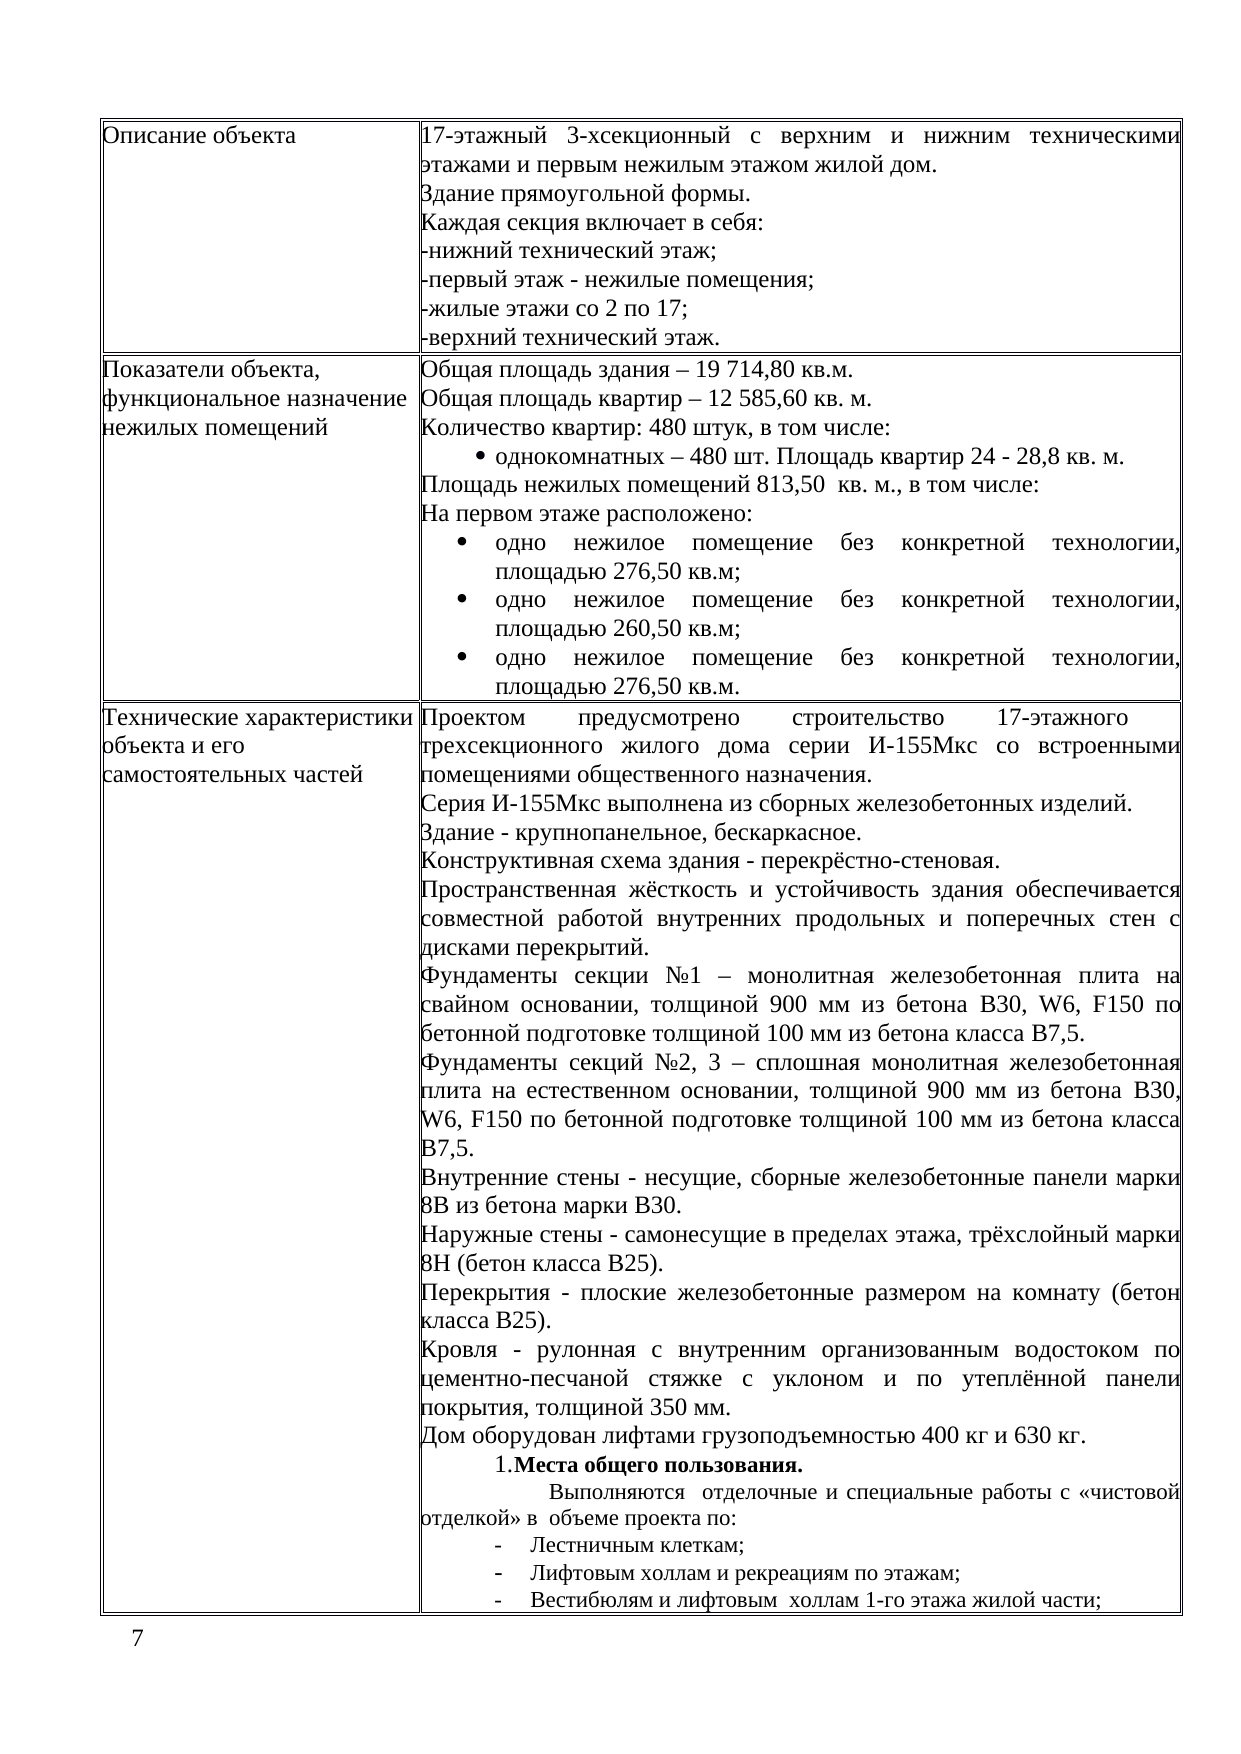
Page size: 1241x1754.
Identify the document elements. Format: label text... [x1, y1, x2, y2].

table_cell Описание объекта [104, 122, 419, 352]
table_cell Общая площадь здания – 19 714,80 кв.м. Общая площадь квартир – 12 585,60 кв. м. Количество квартир: 480 штук, в том числе: однокомнатных – 480 шт. Площадь квартир 24 - 28,8 кв. м. Площадь нежилых помещений 813,50 кв. м., в том числе: На первом этаже расположено: одно нежилое помещение без конкретной технологии, площадью 276,50 кв.м; одно нежилое помещение без конкретной технологии, площадью 260,50 кв.м; одно нежилое помещение без конкретной технологии, площадью 276,50 кв.м. [422, 356, 1180, 699]
table_cell 17-этажный 3-хсекционный с верхним и нижним техническими этажами и первым нежилым этажом жилой дом. Здание прямоугольной формы. Каждая секция включает в себя: -нижний технический этаж; -первый этаж - нежилые помещения; -жилые этажи со 2 по 17; -верхний технический этаж. [422, 122, 1180, 352]
table_cell Технические характеристики объекта и его самостоятельных частей [104, 703, 419, 1612]
table_cell Проектом предусмотрено строительство 17-этажного трехсекционного жилого дома серии И-155Мкс со встроенными помещениями общественного назначения. Серия И-155Мкс выполнена из сборных железобетонных изделий. Здание - крупнопанельное, бескаркасное. Конструктивная схема здания - перекрёстно-стеновая. Пространственная жёсткость и устойчивость здания обеспечивается совместной работой внутренних продольных и поперечных стен с дисками перекрытий. Фундаменты секции №1 – монолитная железобетонная плита на свайном основании, толщиной 900 мм из бетона B30, W6, F150 по бетонной подготовке толщиной 100 мм из бетона класса B7,5. Фундаменты секций №2, 3 – сплошная монолитная железобетонная плита на естественном основании, толщиной 900 мм из бетона B30, W6, F150 по бетонной подготовке толщиной 100 мм из бетона класса B7,5. Внутренние стены - несущие, сборные железобетонные панели марки 8В из бетона марки В30. Наружные стены - самонесущие в пределах этажа, трёхслойный марки 8Н (бетон класса В25). Перекрытия - плоские железобетонные размером на комнату (бетон класса В25). Кровля - рулонная с внутренним организованным водостоком по цементно-песчаной стяжке с уклоном и по утеплённой панели покрытия, толщиной 350 мм. Дом оборудован лифтами грузоподъемностью 400 кг и 630 кг. Места общего пользования. Выполняются отделочные и специальные работы с «чистовой отделкой» в объеме проекта по: Лестничным клеткам; Лифтовым холлам и рекреациям по этажам; Вестибюлям и лифтовым холлам 1-го этажа жилой части; [422, 703, 1180, 1612]
table_cell Показатели объекта, функциональное назначение нежилых помещений [104, 356, 419, 699]
